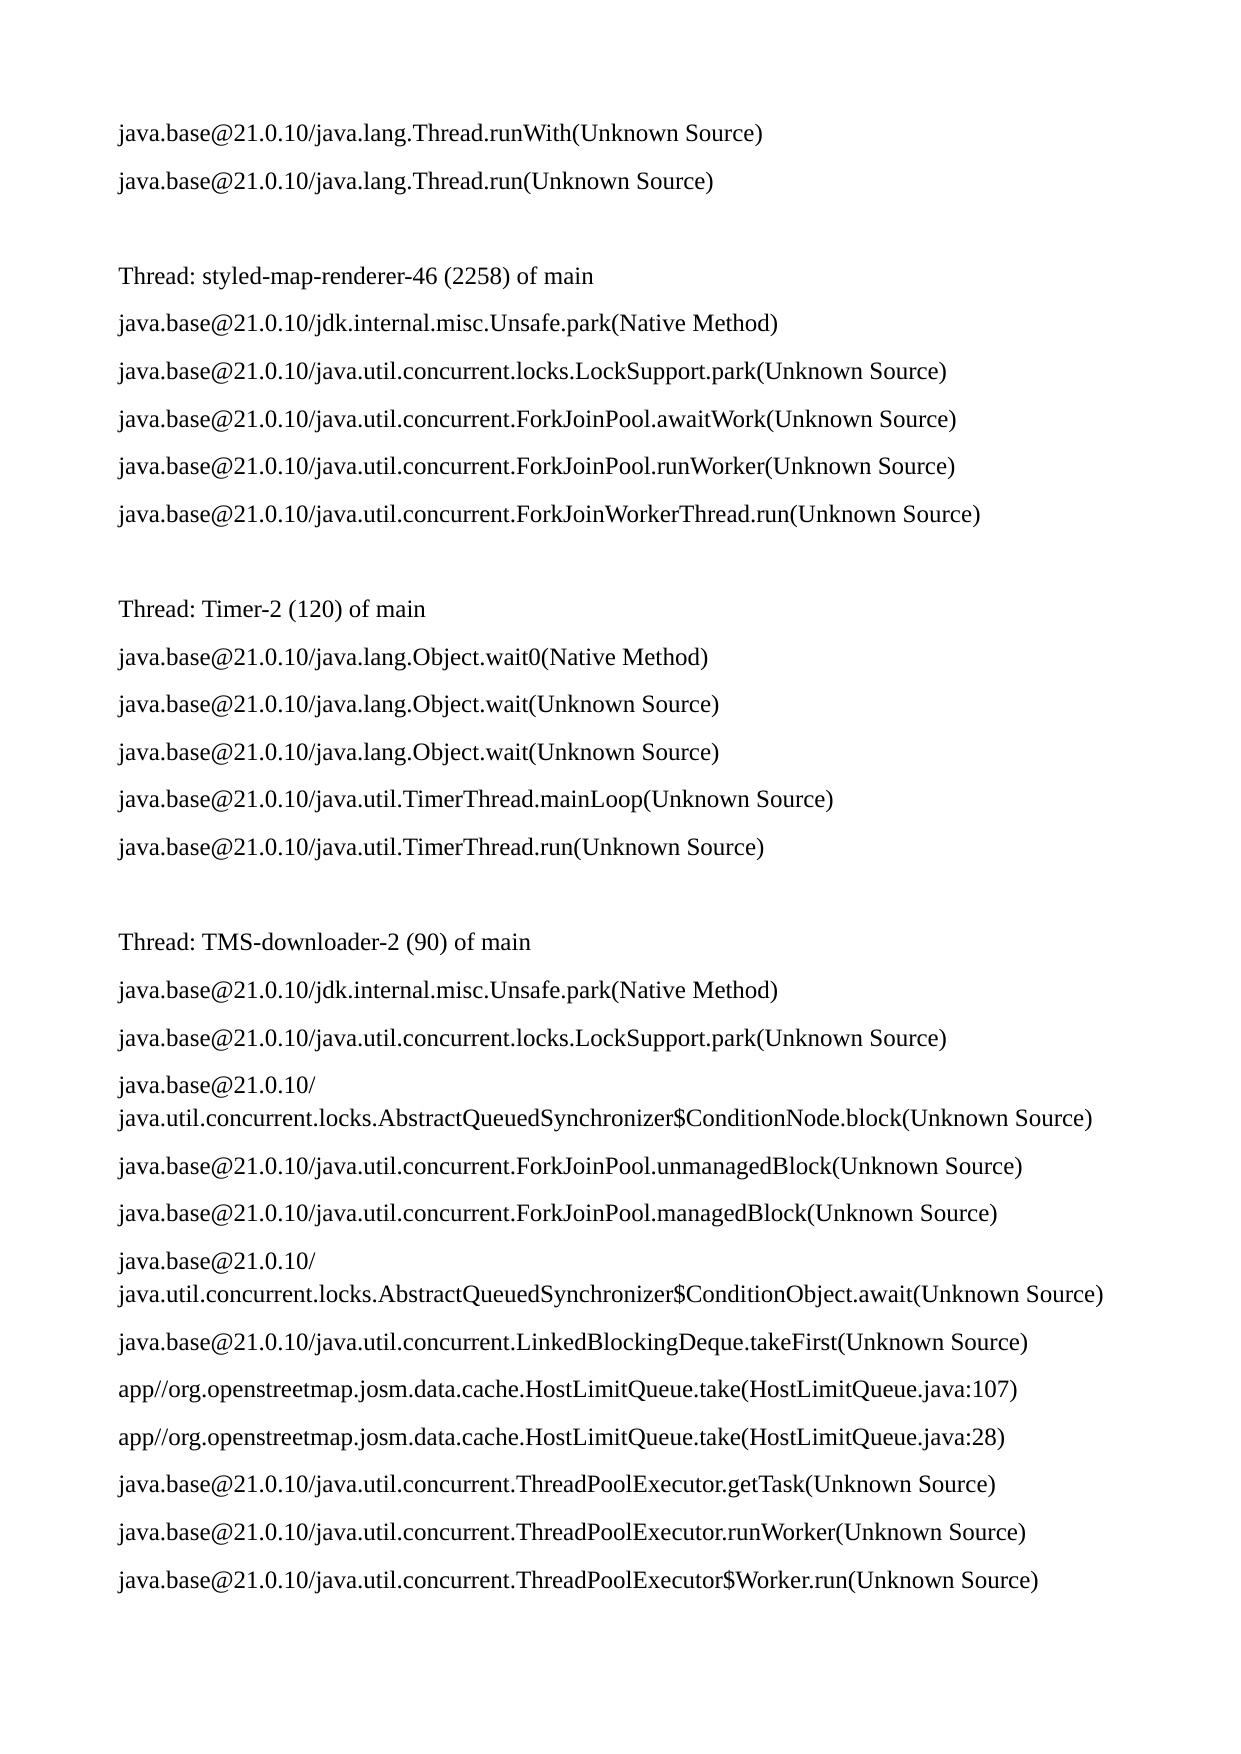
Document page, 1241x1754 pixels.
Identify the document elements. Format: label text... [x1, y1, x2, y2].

text java.base@21.0.10/jdk.internal.misc.Unsafe.park(Native Method) [118, 975, 1122, 1004]
text java.base@21.0.10/java.util.concurrent.ForkJoinPool.unmanagedBlock(Unknown Source) [118, 1151, 1122, 1179]
text java.base@21.0.10/java.util.TimerThread.run(Unknown Source) [118, 832, 1122, 861]
text Thread: TMS-downloader-2 (90) of main [118, 927, 1122, 956]
text java.base@21.0.10/java.util.concurrent.ThreadPoolExecutor.getTask(Unknown Source) [118, 1469, 1122, 1498]
text java.base@21.0.10/java.util.concurrent.ThreadPoolExecutor.runWorker(Unknown Source) [118, 1517, 1122, 1546]
text java.base@21.0.10/java.util.concurrent.ThreadPoolExecutor$Worker.run(Unknown Source) [118, 1565, 1122, 1593]
text app//org.openstreetmap.josm.data.cache.HostLimitQueue.take(HostLimitQueue.java:28) [118, 1422, 1122, 1451]
text java.base@21.0.10/java.util.concurrent.locks.AbstractQueuedSynchronizer$ConditionNode.block(Unknown Source) [118, 1070, 1122, 1132]
text java.base@21.0.10/java.util.TimerThread.mainLoop(Unknown Source) [118, 784, 1122, 813]
text java.base@21.0.10/java.lang.Thread.runWith(Unknown Source) [118, 118, 1122, 147]
text Thread: styled-map-renderer-46 (2258) of main [118, 261, 1122, 290]
text Thread: Timer-2 (120) of main [118, 594, 1122, 623]
text java.base@21.0.10/java.util.concurrent.ForkJoinWorkerThread.run(Unknown Source) [118, 499, 1122, 528]
text java.base@21.0.10/java.lang.Object.wait(Unknown Source) [118, 689, 1122, 718]
text java.base@21.0.10/java.lang.Thread.run(Unknown Source) [118, 166, 1122, 194]
text java.base@21.0.10/java.util.concurrent.LinkedBlockingDeque.takeFirst(Unknown Source) [118, 1327, 1122, 1355]
text java.base@21.0.10/java.lang.Object.wait0(Native Method) [118, 642, 1122, 671]
text app//org.openstreetmap.josm.data.cache.HostLimitQueue.take(HostLimitQueue.java:107) [118, 1374, 1122, 1403]
text java.base@21.0.10/java.lang.Object.wait(Unknown Source) [118, 737, 1122, 766]
text java.base@21.0.10/java.util.concurrent.ForkJoinPool.awaitWork(Unknown Source) [118, 404, 1122, 432]
text java.base@21.0.10/java.util.concurrent.locks.LockSupport.park(Unknown Source) [118, 1023, 1122, 1051]
text java.base@21.0.10/java.util.concurrent.locks.LockSupport.park(Unknown Source) [118, 356, 1122, 385]
text java.base@21.0.10/java.util.concurrent.ForkJoinPool.runWorker(Unknown Source) [118, 451, 1122, 480]
text java.base@21.0.10/jdk.internal.misc.Unsafe.park(Native Method) [118, 308, 1122, 337]
text java.base@21.0.10/java.util.concurrent.locks.AbstractQueuedSynchronizer$ConditionObject.await(Unknown Source) [118, 1246, 1122, 1308]
text java.base@21.0.10/java.util.concurrent.ForkJoinPool.managedBlock(Unknown Source) [118, 1198, 1122, 1227]
